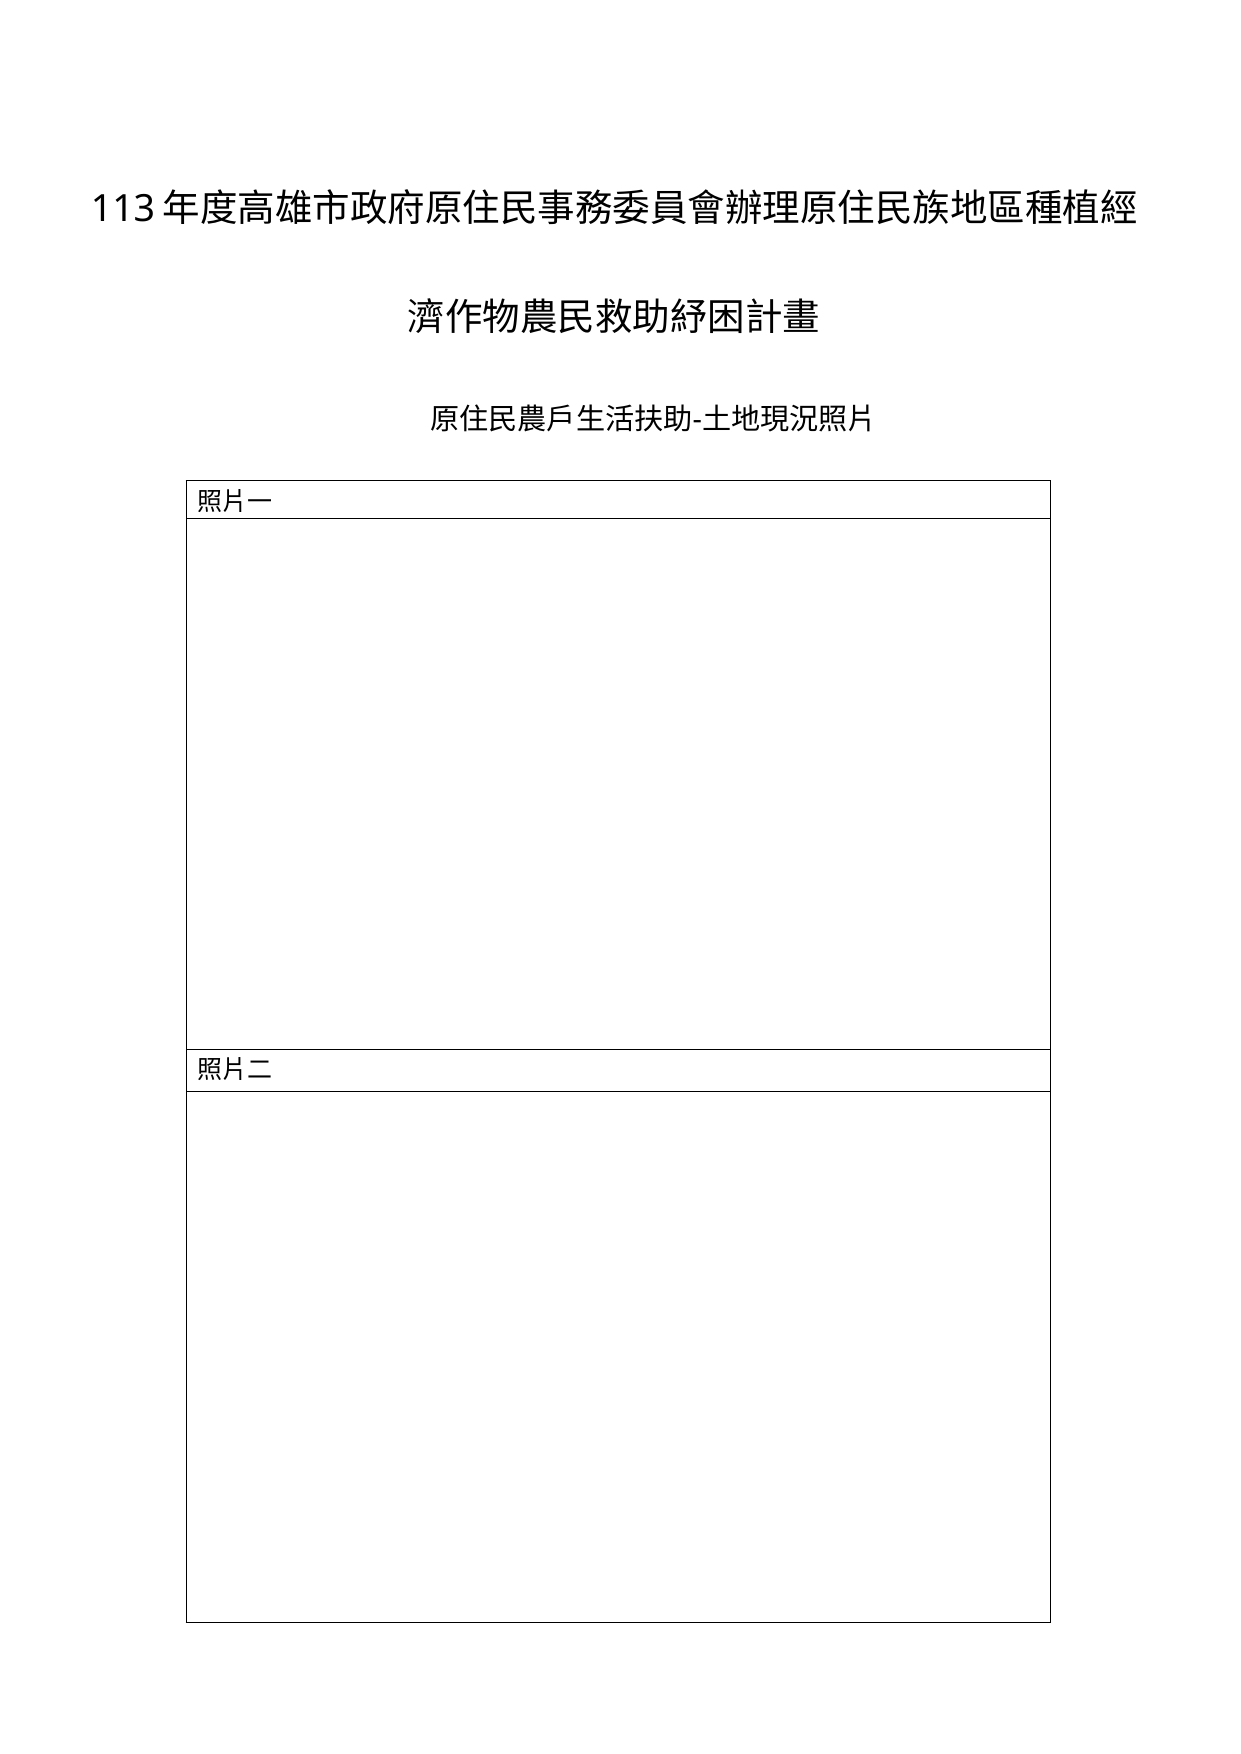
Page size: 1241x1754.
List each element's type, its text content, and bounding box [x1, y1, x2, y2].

table_cell 照片二 [187, 1050, 1050, 1091]
table_cell [187, 1092, 1050, 1622]
table_header 照片一 [187, 481, 1050, 518]
text 113年度高雄市政府原住民事務委員會辦理原住民族地區種植經濟作物農民救助紓困計畫 [75, 178, 1153, 341]
table_cell [187, 519, 1050, 1048]
text 原住民農戶生活扶助-土地現況照片 [75, 396, 1232, 438]
